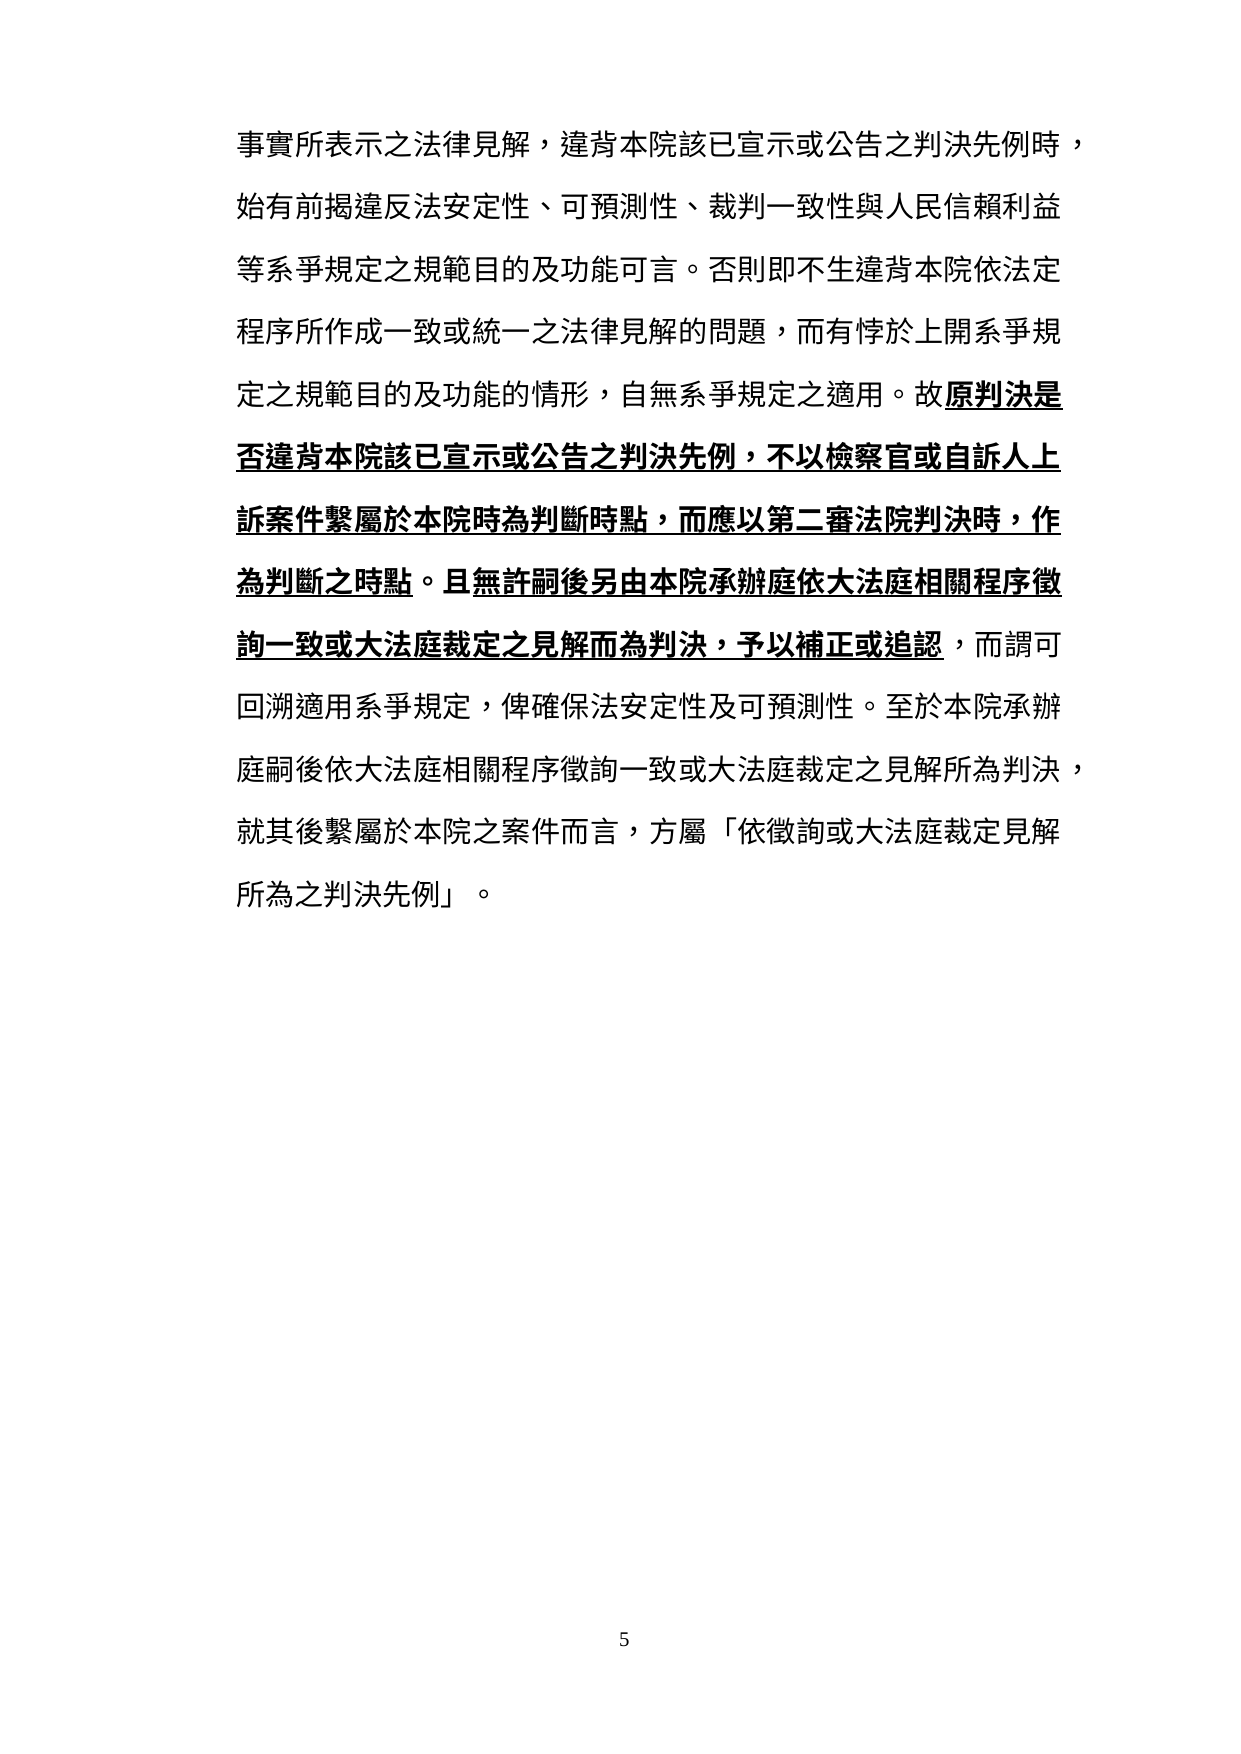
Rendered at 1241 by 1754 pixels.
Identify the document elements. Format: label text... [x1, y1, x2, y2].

text 三、法律爭議三：「依徵詢或大法庭裁定見解所為之判決先例」必須於第二審法院判決時已由本院宣示或公告，而第二審法院就相同事實所表示之法律見解，違背本院該已宣示或公告之判決先例時，始有前揭違反法安定性、可預測性、裁判一致性與人民信賴利益等系爭規定之規範目的及功能可言。否則即不生違背本院依法定程序所作成一致或統一之法律見解的問題，而有悖於上開系爭規定之規範目的及功能的情形，自無系爭規定之適用。故原判決是否違背本院該已宣示或公告之判決先例，不以檢察官或自訴人上訴案件繫屬於本院時為判斷時點，而應以第二審法院判決時，作為判斷之時點。且無許嗣後另由本院承辦庭依大法庭相關程序徵詢一致或大法庭裁定之見解而為判決，予以補正或追認，而謂可回溯適用系爭規定，俾確保法安定性及可預測性。至於本院承辦庭嗣後依大法庭相關程序徵詢一致或大法庭裁定之見解所為判決，就其後繫屬於本院之案件而言，方屬「依徵詢或大法庭裁定見解所為之判決先例」。 [177, 101, 1063, 913]
